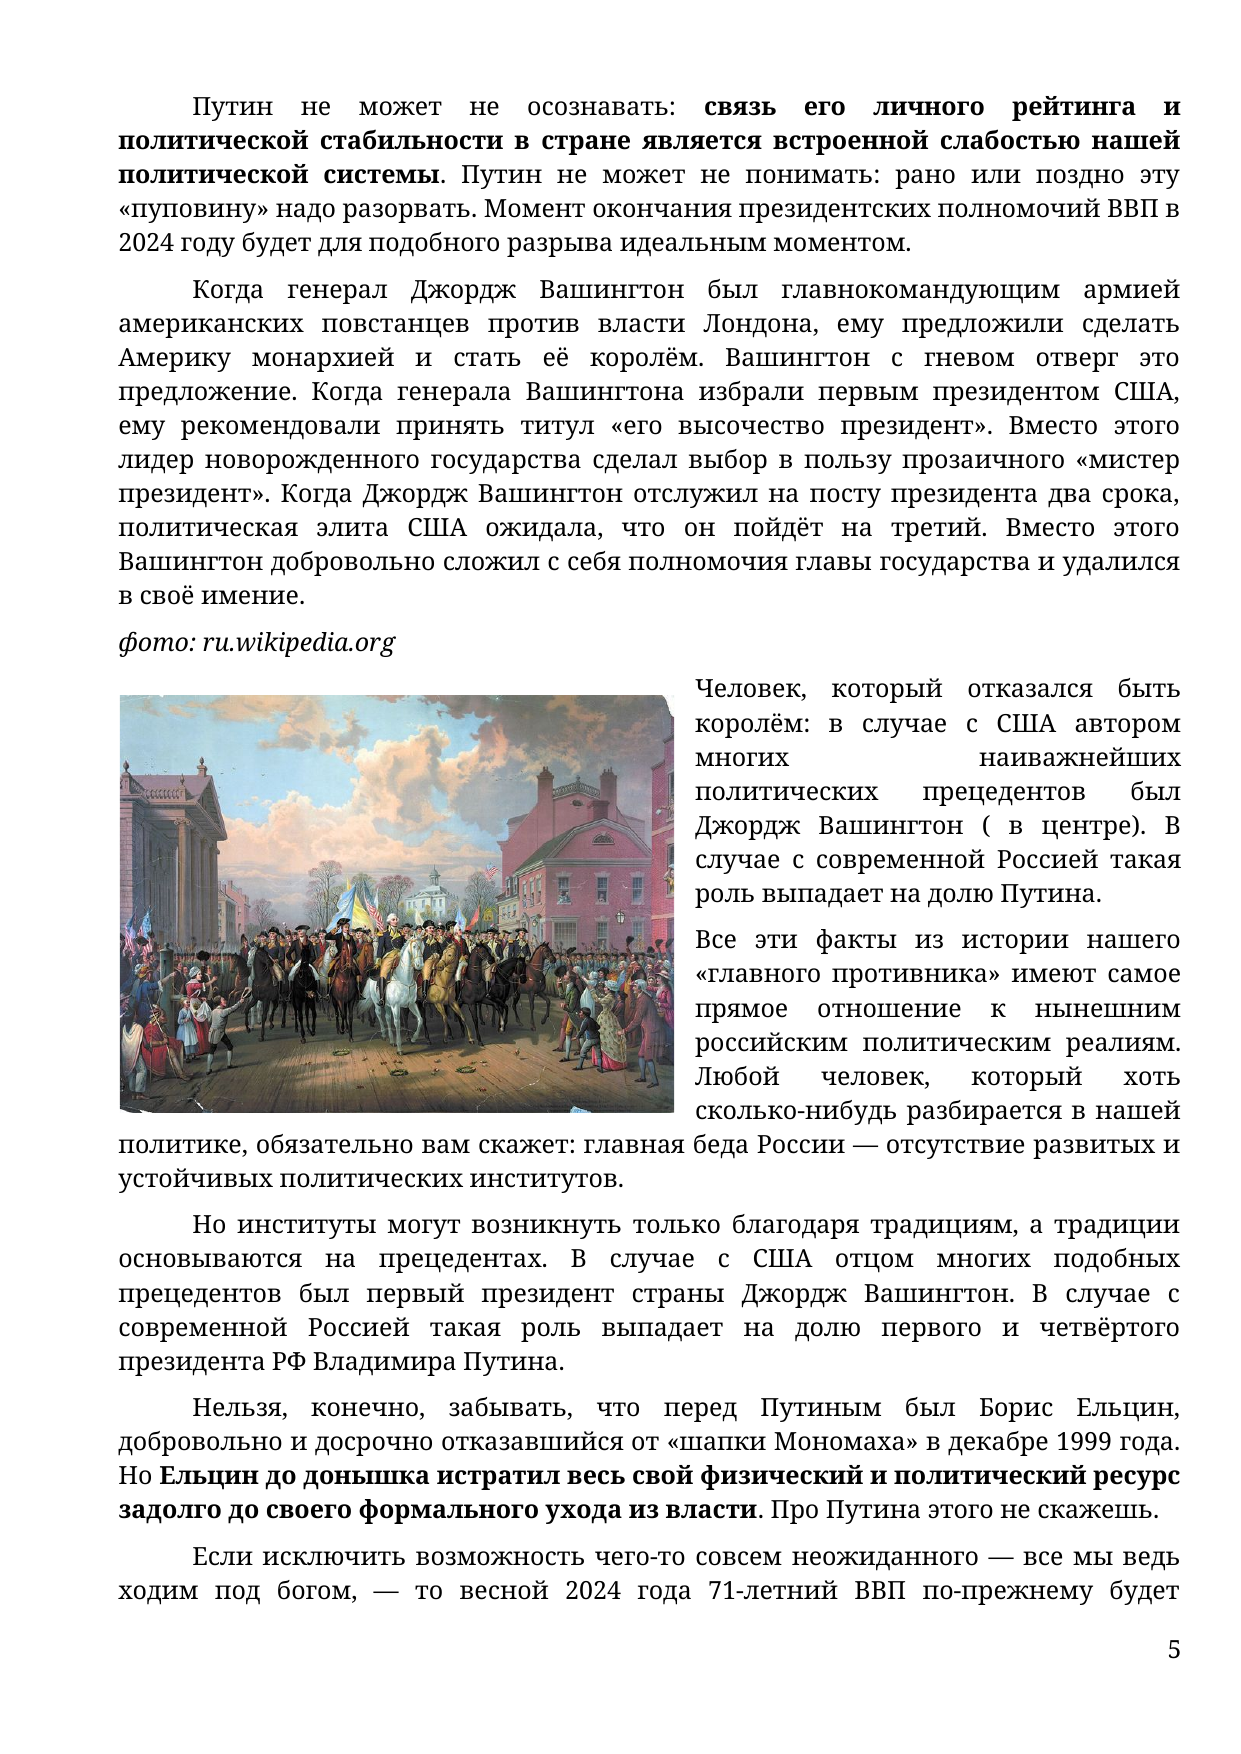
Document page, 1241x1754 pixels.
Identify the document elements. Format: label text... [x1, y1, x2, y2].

text Если исключить возможность чего-то совсем неожиданного — все мы ведь ходим под богом, — то весной 2024 года 71-летний ВВП по-прежнему будет [118, 1539, 1181, 1607]
text Когда генерал Джордж Вашингтон был главнокомандующим армией американских повстанцев против власти Лондона, ему предложили сделать Америку монархией и стать её королём. Вашингтон с гневом отверг это предложение. Когда генерала Вашингтона избрали первым президентом США, ему рекомендовали принять титул «его высочество президент». Вместо этого лидер новорожденного государства сделал выбор в пользу прозаичного «мистер президент». Когда Джордж Вашингтон отслужил на посту президента два срока, политическая элита США ожидала, что он пойдёт на третий. Вместо этого Вашингтон добровольно сложил с себя полномочия главы государства и удалился в своё имение. [118, 271, 1181, 612]
text фото: ru.wikipedia.org [118, 624, 1181, 659]
text Человек, который отказался быть королём: в случае с США автором многих наиважнейших политических прецедентов был Джордж Вашингтон ( в центре). В случае с современной Россией такая роль выпадает на долю Путина. [118, 671, 1181, 1114]
text Путин не может не осознавать: связь его личного рейтинга и политической стабильности в стране является встроенной слабостью нашей политической системы. Путин не может не понимать: рано или поздно эту «пуповину» надо разорвать. Момент окончания президентских полномочий ВВП в 2024 году будет для подобного разрыва идеальным моментом. [118, 89, 1181, 259]
text Нельзя, конечно, забывать, что перед Путиным был Борис Ельцин, добровольно и досрочно отказавшийся от «шапки Мономаха» в декабре 1999 года. Но Ельцин до донышка истратил весь свой физический и политический ресурс задолго до своего формального ухода из власти. Про Путина этого не скажешь. [118, 1390, 1181, 1526]
text Все эти факты из истории нашего «главного противника» имеют самое прямое отношение к нынешним российским политическим реалиям. Любой человек, который хоть сколько-нибудь разбирается в нашей политике, обязательно вам скажет: главная беда России — отсутствие развитых и устойчивых политических институтов. [118, 922, 1181, 1194]
picture [119, 695, 675, 1113]
text Но институты могут возникнуть только благодаря традициям, а традиции основываются на прецедентах. В случае с США отцом многих подобных прецедентов был первый президент страны Джордж Вашингтон. В случае с современной Россией такая роль выпадает на долю первого и четвёртого президента РФ Владимира Путина. [118, 1207, 1181, 1377]
